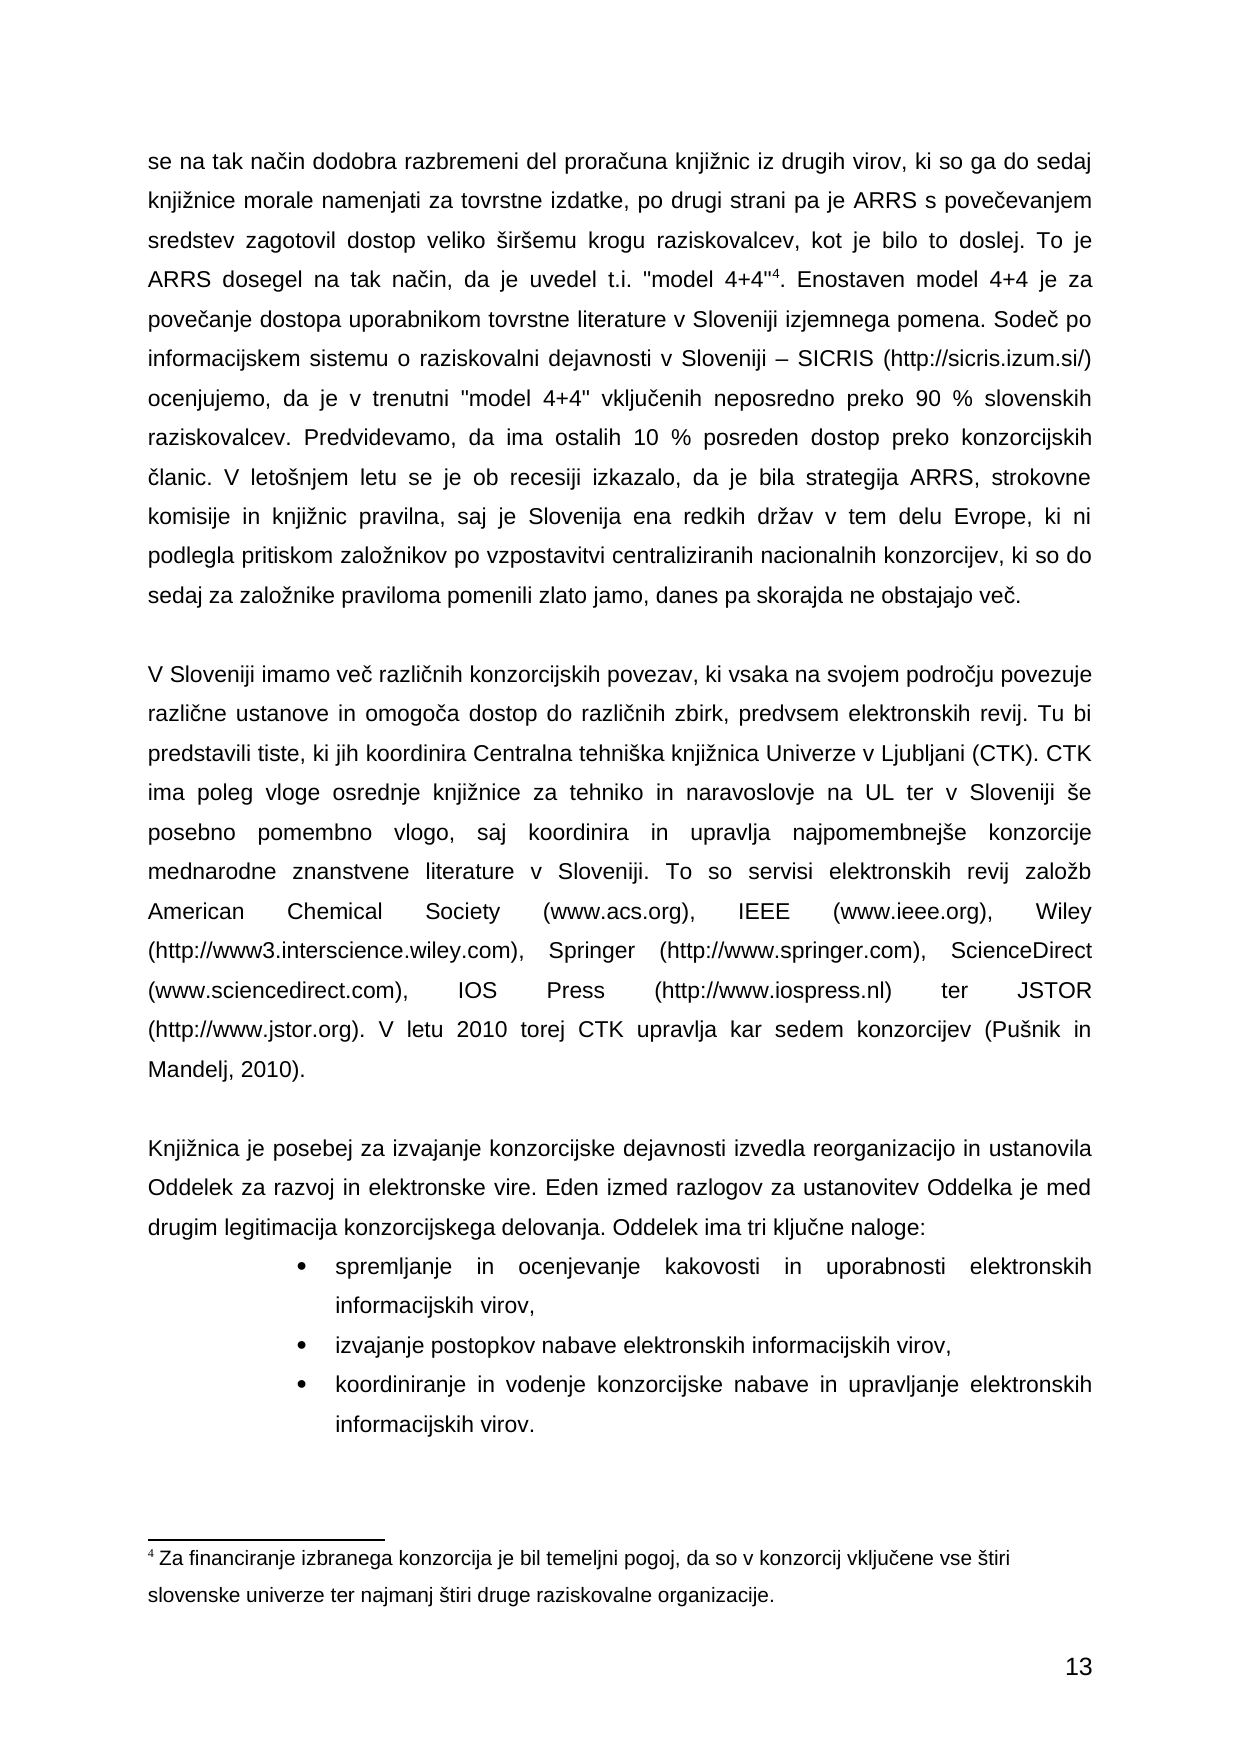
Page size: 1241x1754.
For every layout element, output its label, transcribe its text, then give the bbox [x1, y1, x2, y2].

text se na tak način dodobra razbremeni del proračuna knjižnic iz drugih virov, ki so ga do sedaj knjižnice morale namenjati za tovrstne izdatke, po drugi strani pa je ARRS s povečevanjem sredstev zagotovil dostop veliko širšemu krogu raziskovalcev, kot je bilo to doslej. To je ARRS dosegel na tak način, da je uvedel t.i. "model 4+4". Enostaven model 4+4 je za povečanje dostopa uporabnikom tovrstne literature v Sloveniji izjemnega pomena. Sodeč po informacijskem sistemu o raziskovalni dejavnosti v Sloveniji – SICRIS (http://sicris.izum.si/) ocenjujemo, da je v trenutni "model 4+4" vključenih neposredno preko 90 % slovenskih raziskovalcev. Predvidevamo, da ima ostalih 10 % posreden dostop preko konzorcijskih članic. V letošnjem letu se je ob recesiji izkazalo, da je bila strategija ARRS, strokovne komisije in knjižnic pravilna, saj je Slovenija ena redkih držav v tem delu Evrope, ki ni podlegla pritiskom založnikov po vzpostavitvi centraliziranih nacionalnih konzorcijev, ki so do sedaj za založnike praviloma pomenili zlato jamo, danes pa skorajda ne obstajajo več. [148, 148, 1093, 608]
list izvajanje postopkov nabave elektronskih informacijskih virov, [298, 1332, 1093, 1358]
text Za financiranje izbranega konzorcija je bil temeljni pogoj, da so v konzorcij vključene vse štiri slovenske univerze ter najmanj štiri druge raziskovalne organizacije. [148, 1546, 1093, 1606]
list koordiniranje in vodenje konzorcijske nabave in upravljanje elektronskih informacijskih virov. [298, 1371, 1093, 1437]
list spremljanje in ocenjevanje kakovosti in uporabnosti elektronskih informacijskih virov, [298, 1253, 1093, 1319]
text Knjižnica je posebej za izvajanje konzorcijske dejavnosti izvedla reorganizacijo in ustanovila Oddelek za razvoj in elektronske vire. Eden izmed razlogov za ustanovitev Oddelka je med drugim legitimacija konzorcijskega delovanja. Oddelek ima tri ključne naloge: [148, 1134, 1093, 1240]
text V Sloveniji imamo več različnih konzorcijskih povezav, ki vsaka na svojem področju povezuje različne ustanove in omogoča dostop do različnih zbirk, predvsem elektronskih revij. Tu bi predstavili tiste, ki jih koordinira Centralna tehniška knjižnica Univerze v Ljubljani (CTK). CTK ima poleg vloge osrednje knjižnice za tehniko in naravoslovje na UL ter v Sloveniji še posebno pomembno vlogo, saj koordinira in upravlja najpomembnejše konzorcije mednarodne znanstvene literature v Sloveniji. To so servisi elektronskih revij založb American Chemical Society (www.acs.org), IEEE (www.ieee.org), Wiley (http://www3.interscience.wiley.com), Springer (http://www.springer.com), ScienceDirect (www.sciencedirect.com), IOS Press (http://www.iospress.nl) ter JSTOR (http://www.jstor.org). V letu 2010 torej CTK upravlja kar sedem konzorcijev (Pušnik in Mandelj, 2010). [148, 661, 1093, 1082]
